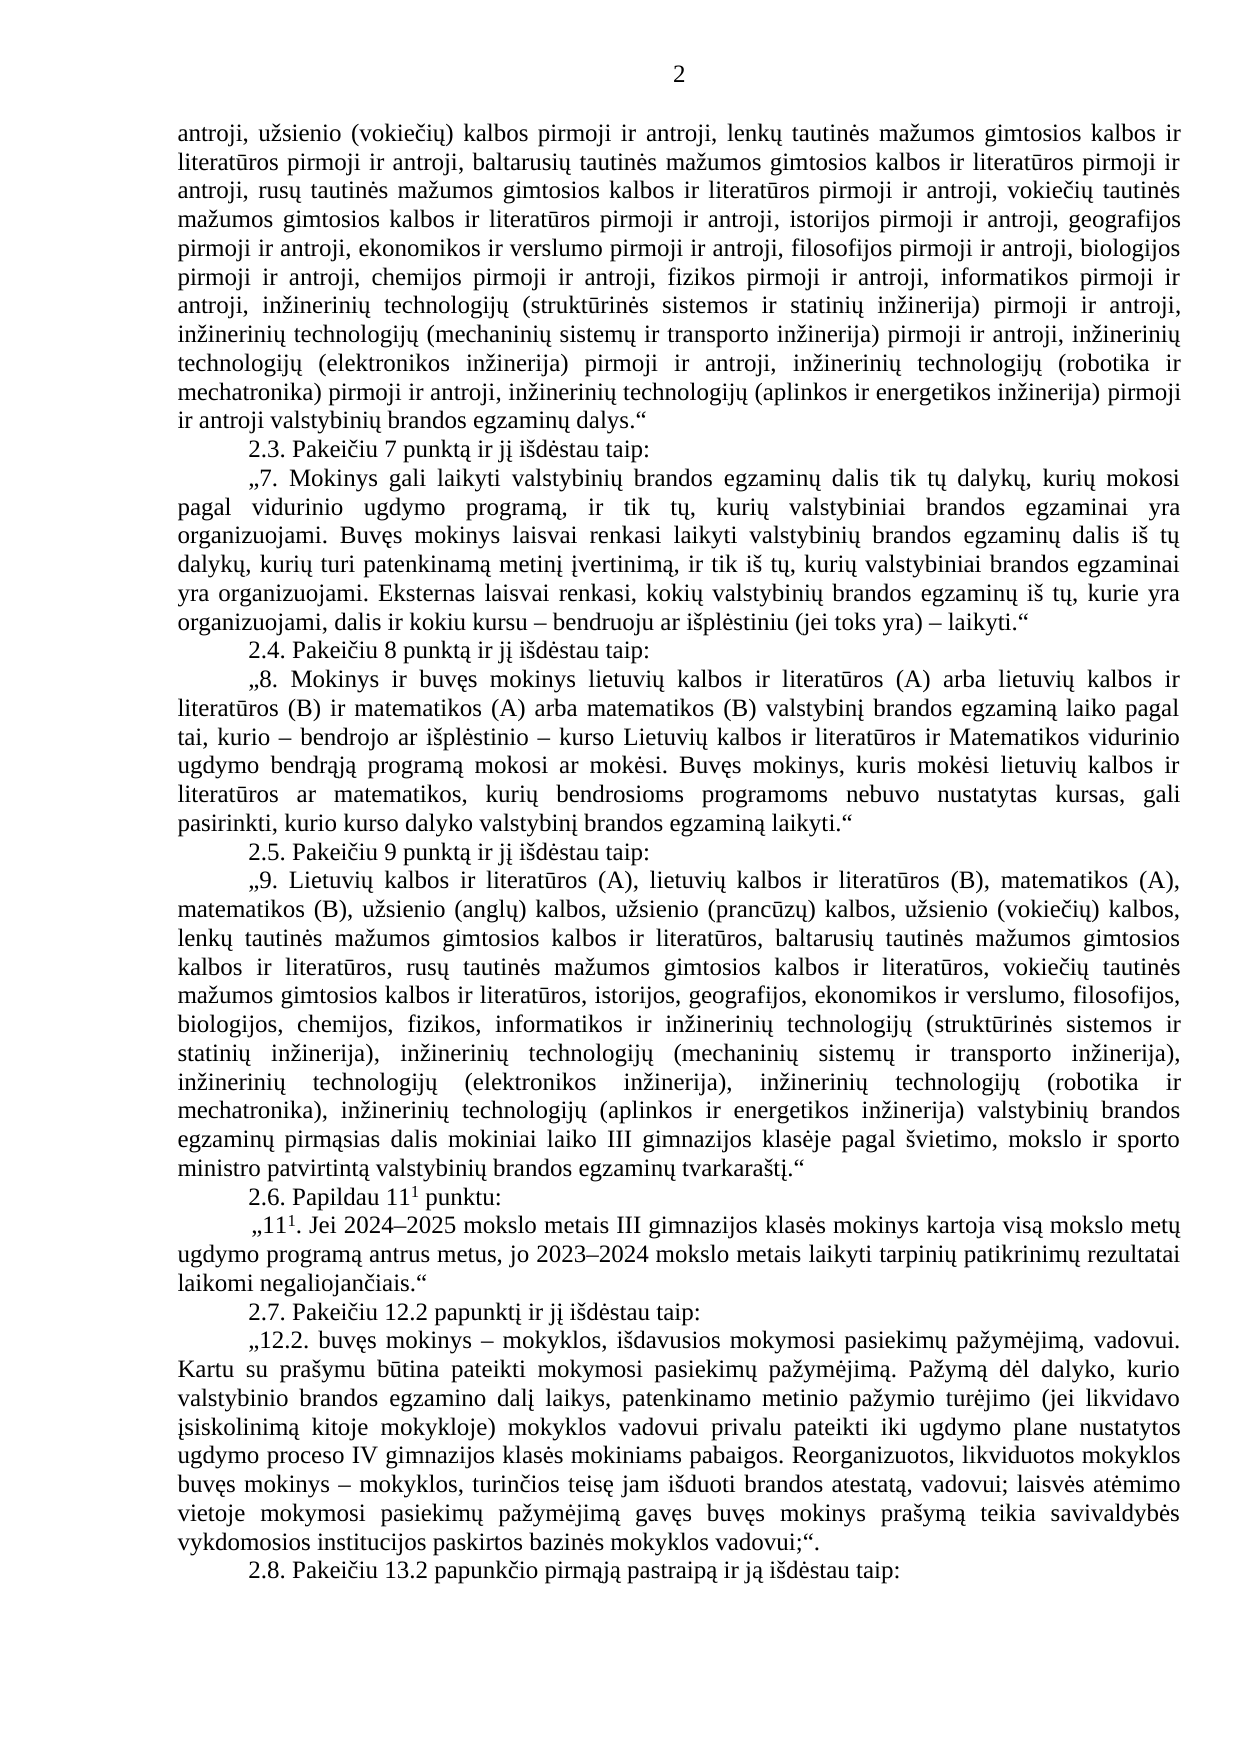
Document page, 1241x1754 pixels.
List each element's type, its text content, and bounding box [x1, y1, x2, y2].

text „7. Mokinys gali laikyti valstybinių brandos egzaminų dalis tik tų dalykų, kurių mokosi pagal vidurinio ugdymo programą, ir tik tų, kurių valstybiniai brandos egzaminai yra organizuojami. Buvęs mokinys laisvai renkasi laikyti valstybinių brandos egzaminų dalis iš tų dalykų, kurių turi patenkinamą metinį įvertinimą, ir tik iš tų, kurių valstybiniai brandos egzaminai yra organizuojami. Eksternas laisvai renkasi, kokių valstybinių brandos egzaminų iš tų, kurie yra organizuojami, dalis ir kokiu kursu – bendruoju ar išplėstiniu (jei toks yra) – laikyti.“ [177, 463, 1181, 636]
text 2.8. Pakeičiu 13.2 papunkčio pirmąją pastraipą ir ją išdėstau taip: [177, 1556, 1181, 1584]
text antroji, užsienio (vokiečių) kalbos pirmoji ir antroji, lenkų tautinės mažumos gimtosios kalbos ir literatūros pirmoji ir antroji, baltarusių tautinės mažumos gimtosios kalbos ir literatūros pirmoji ir antroji, rusų tautinės mažumos gimtosios kalbos ir literatūros pirmoji ir antroji, vokiečių tautinės mažumos gimtosios kalbos ir literatūros pirmoji ir antroji, istorijos pirmoji ir antroji, geografijos pirmoji ir antroji, ekonomikos ir verslumo pirmoji ir antroji, filosofijos pirmoji ir antroji, biologijos pirmoji ir antroji, chemijos pirmoji ir antroji, fizikos pirmoji ir antroji, informatikos pirmoji ir antroji, inžinerinių technologijų (struktūrinės sistemos ir statinių inžinerija) pirmoji ir antroji, inžinerinių technologijų (mechaninių sistemų ir transporto inžinerija) pirmoji ir antroji, inžinerinių technologijų (elektronikos inžinerija) pirmoji ir antroji, inžinerinių technologijų (robotika ir mechatronika) pirmoji ir antroji, inžinerinių technologijų (aplinkos ir energetikos inžinerija) pirmoji ir antroji valstybinių brandos egzaminų dalys.“ [177, 118, 1181, 434]
text „12.2. buvęs mokinys – mokyklos, išdavusios mokymosi pasiekimų pažymėjimą, vadovui. Kartu su prašymu būtina pateikti mokymosi pasiekimų pažymėjimą. Pažymą dėl dalyko, kurio valstybinio brandos egzamino dalį laikys, patenkinamo metinio pažymio turėjimo (jei likvidavo įsiskolinimą kitoje mokykloje) mokyklos vadovui privalu pateikti iki ugdymo plane nustatytos ugdymo proceso IV gimnazijos klasės mokiniams pabaigos. Reorganizuotos, likviduotos mokyklos buvęs mokinys – mokyklos, turinčios teisę jam išduoti brandos atestatą, vadovui; laisvės atėmimo vietoje mokymosi pasiekimų pažymėjimą gavęs buvęs mokinys prašymą teikia savivaldybės vykdomosios institucijos paskirtos bazinės mokyklos vadovui;“. [177, 1326, 1181, 1556]
text „111. Jei 2024–2025 mokslo metais III gimnazijos klasės mokinys kartoja visą mokslo metų ugdymo programą antrus metus, jo 2023–2024 mokslo metais laikyti tarpinių patikrinimų rezultatai laikomi negaliojančiais.“ [177, 1211, 1181, 1297]
text 2.7. Pakeičiu 12.2 papunktį ir jį išdėstau taip: [177, 1297, 1181, 1326]
text 2.3. Pakeičiu 7 punktą ir jį išdėstau taip: [177, 434, 1181, 463]
text „9. Lietuvių kalbos ir literatūros (A), lietuvių kalbos ir literatūros (B), matematikos (A), matematikos (B), užsienio (anglų) kalbos, užsienio (prancūzų) kalbos, užsienio (vokiečių) kalbos, lenkų tautinės mažumos gimtosios kalbos ir literatūros, baltarusių tautinės mažumos gimtosios kalbos ir literatūros, rusų tautinės mažumos gimtosios kalbos ir literatūros, vokiečių tautinės mažumos gimtosios kalbos ir literatūros, istorijos, geografijos, ekonomikos ir verslumo, filosofijos, biologijos, chemijos, fizikos, informatikos ir inžinerinių technologijų (struktūrinės sistemos ir statinių inžinerija), inžinerinių technologijų (mechaninių sistemų ir transporto inžinerija), inžinerinių technologijų (elektronikos inžinerija), inžinerinių technologijų (robotika ir mechatronika), inžinerinių technologijų (aplinkos ir energetikos inžinerija) valstybinių brandos egzaminų pirmąsias dalis mokiniai laiko III gimnazijos klasėje pagal švietimo, mokslo ir sporto ministro patvirtintą valstybinių brandos egzaminų tvarkaraštį.“ [177, 866, 1181, 1182]
text 2.5. Pakeičiu 9 punktą ir jį išdėstau taip: [177, 837, 1181, 866]
text 2.6. Papildau 111 punktu: [177, 1182, 1181, 1211]
text „8. Mokinys ir buvęs mokinys lietuvių kalbos ir literatūros (A) arba lietuvių kalbos ir literatūros (B) ir matematikos (A) arba matematikos (B) valstybinį brandos egzaminą laiko pagal tai, kurio – bendrojo ar išplėstinio – kurso Lietuvių kalbos ir literatūros ir Matematikos vidurinio ugdymo bendrąją programą mokosi ar mokėsi. Buvęs mokinys, kuris mokėsi lietuvių kalbos ir literatūros ar matematikos, kurių bendrosioms programoms nebuvo nustatytas kursas, gali pasirinkti, kurio kurso dalyko valstybinį brandos egzaminą laikyti.“ [177, 664, 1181, 837]
text 2.4. Pakeičiu 8 punktą ir jį išdėstau taip: [177, 636, 1181, 664]
